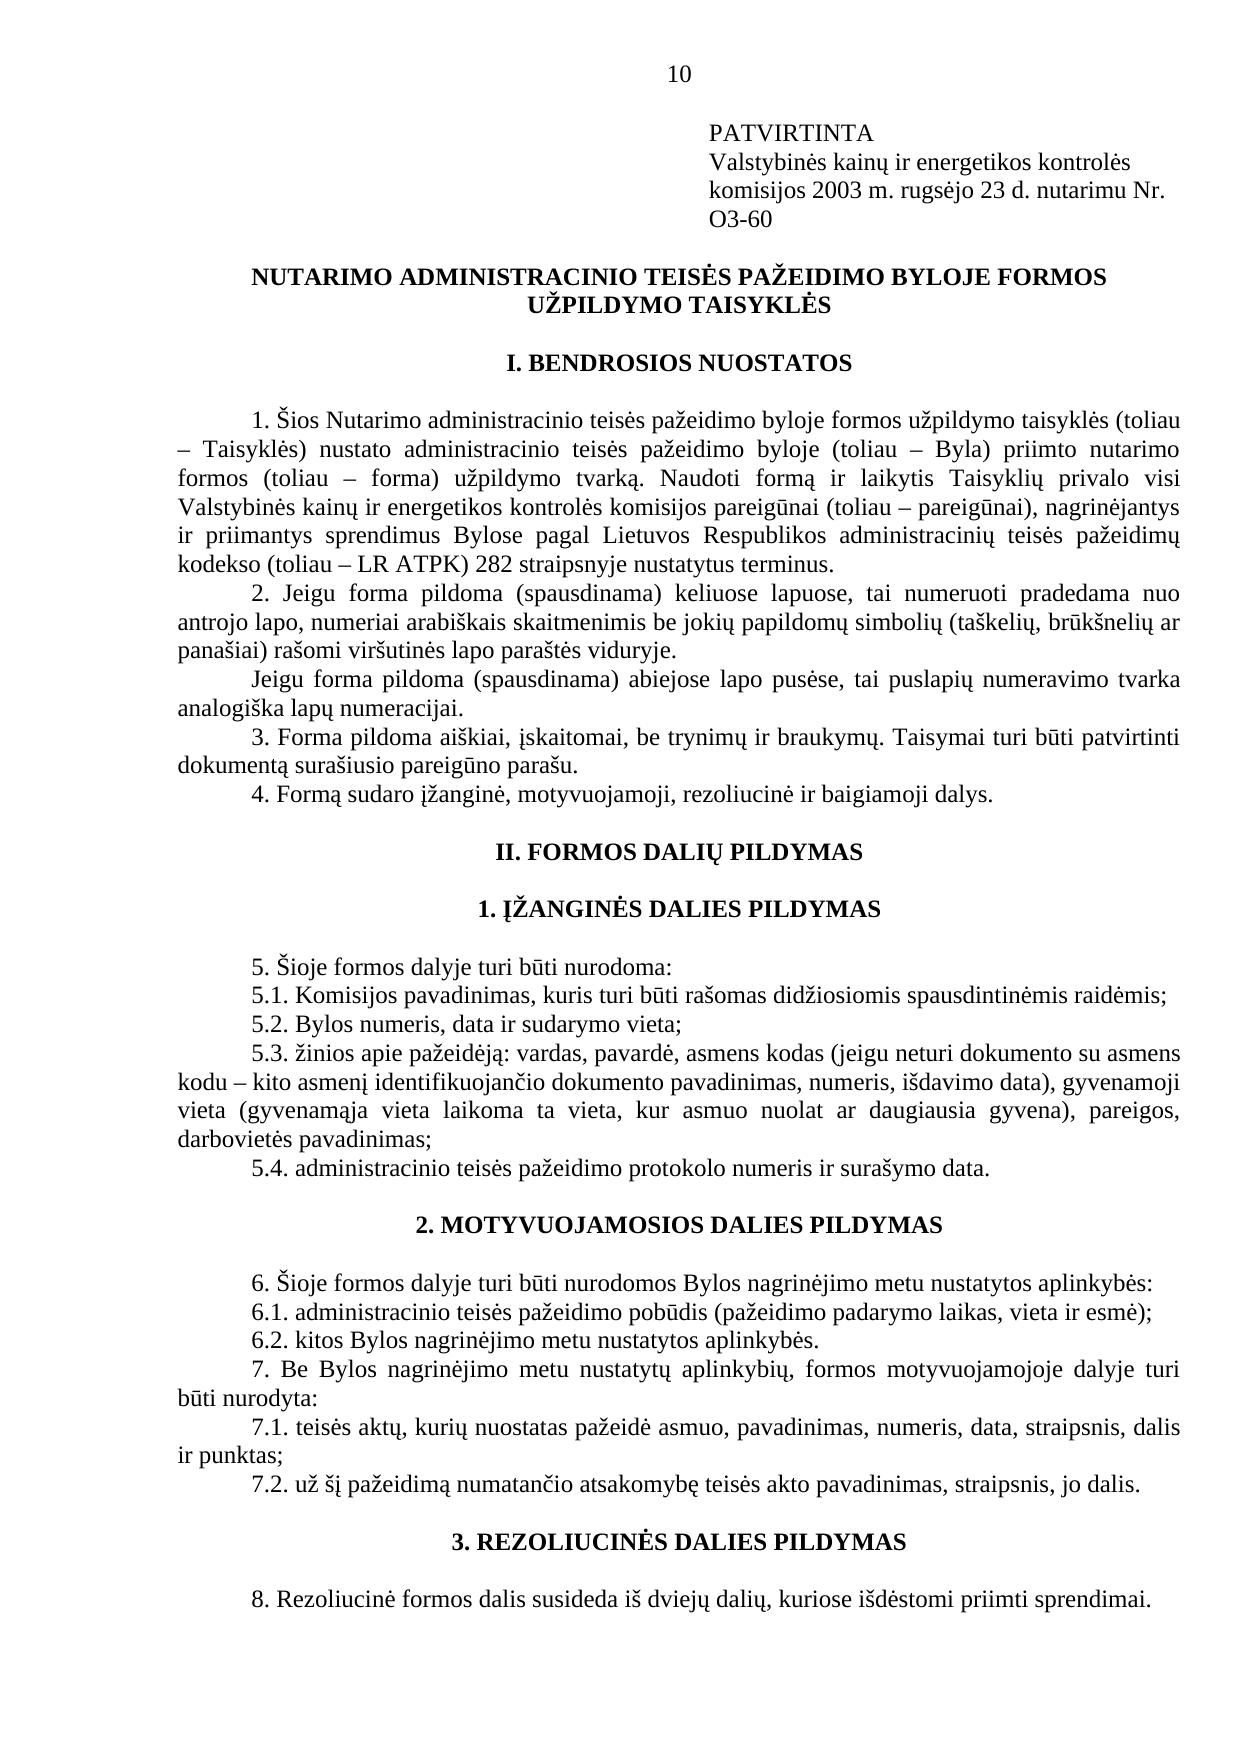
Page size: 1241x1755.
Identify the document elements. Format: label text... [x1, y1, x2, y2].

text 5.1. Komisijos pavadinimas, kuris turi būti rašomas didžiosiomis spausdintinėmis raidėmis; [177, 981, 1181, 1009]
text 2. MOTYVUOJAMOSIOS DALIES PILDYMAS [177, 1211, 1181, 1239]
text 7. Be Bylos nagrinėjimo metu nustatytų aplinkybių, formos motyvuojamojoje dalyje turi būti nurodyta: [177, 1354, 1181, 1412]
text 1. Šios Nutarimo administracinio teisės pažeidimo byloje formos užpildymo taisyklės (toliau – Taisyklės) nustato administracinio teisės pažeidimo byloje (toliau – Byla) priimto nutarimo formos (toliau – forma) užpildymo tvarką. Naudoti formą ir laikytis Taisyklių privalo visi Valstybinės kainų ir energetikos kontrolės komisijos pareigūnai (toliau – pareigūnai), nagrinėjantys ir priimantys sprendimus Bylose pagal Lietuvos Respublikos administracinių teisės pažeidimų kodekso (toliau – LR ATPK) 282 straipsnyje nustatytus terminus. [177, 406, 1181, 578]
text 3. REZOLIUCINĖS DALIES PILDYMAS [177, 1527, 1181, 1556]
text 7.1. teisės aktų, kurių nuostatas pažeidė asmuo, pavadinimas, numeris, data, straipsnis, dalis ir punktas; [177, 1412, 1181, 1469]
text 8. Rezoliucinė formos dalis susideda iš dviejų dalių, kuriose išdėstomi priimti sprendimai. [177, 1584, 1181, 1613]
text O3-60 [177, 204, 1181, 233]
text 2. Jeigu forma pildoma (spausdinama) keliuose lapuose, tai numeruoti pradedama nuo antrojo lapo, numeriai arabiškais skaitmenimis be jokių papildomų simbolių (taškelių, brūkšnelių ar panašiai) rašomi viršutinės lapo paraštės viduryje. [177, 578, 1181, 664]
text 7.2. už šį pažeidimą numatančio atsakomybę teisės akto pavadinimas, straipsnis, jo dalis. [177, 1469, 1181, 1498]
text Jeigu forma pildoma (spausdinama) abiejose lapo pusėse, tai puslapių numeravimo tvarka analogiška lapų numeracijai. [177, 664, 1181, 722]
text 3. Forma pildoma aiškiai, įskaitomai, be trynimų ir braukymų. Taisymai turi būti patvirtinti dokumentą surašiusio pareigūno parašu. [177, 722, 1181, 779]
text 5.2. Bylos numeris, data ir sudarymo vieta; [177, 1009, 1181, 1038]
text PATVIRTINTA [709, 118, 1181, 147]
text I. BENDROSIOS NUOSTATOS [177, 348, 1181, 377]
text 1. ĮŽANGINĖS DALIES PILDYMAS [177, 894, 1181, 923]
text 5. Šioje formos dalyje turi būti nurodoma: [177, 952, 1181, 981]
text 5.4. administracinio teisės pažeidimo protokolo numeris ir surašymo data. [177, 1153, 1181, 1182]
text NUTARIMO ADMINISTRACINIO TEISĖS PAŽEIDIMO BYLOJE FORMOS UŽPILDYMO TAISYKLĖS [177, 262, 1181, 319]
text Valstybinės kainų ir energetikos kontrolės [177, 147, 1181, 176]
text 4. Formą sudaro įžanginė, motyvuojamoji, rezoliucinė ir baigiamoji dalys. [177, 779, 1181, 808]
text 6.2. kitos Bylos nagrinėjimo metu nustatytos aplinkybės. [177, 1326, 1181, 1354]
text 6.1. administracinio teisės pažeidimo pobūdis (pažeidimo padarymo laikas, vieta ir esmė); [177, 1297, 1181, 1326]
text komisijos 2003 m. rugsėjo 23 d. nutarimu Nr. [177, 176, 1181, 204]
text II. FORMOS DALIŲ PILDYMAS [177, 837, 1181, 866]
text 5.3. žinios apie pažeidėją: vardas, pavardė, asmens kodas (jeigu neturi dokumento su asmens kodu – kito asmenį identifikuojančio dokumento pavadinimas, numeris, išdavimo data), gyvenamoji vieta (gyvenamąja vieta laikoma ta vieta, kur asmuo nuolat ar daugiausia gyvena), pareigos, darbovietės pavadinimas; [177, 1038, 1181, 1153]
text 6. Šioje formos dalyje turi būti nurodomos Bylos nagrinėjimo metu nustatytos aplinkybės: [177, 1268, 1181, 1297]
